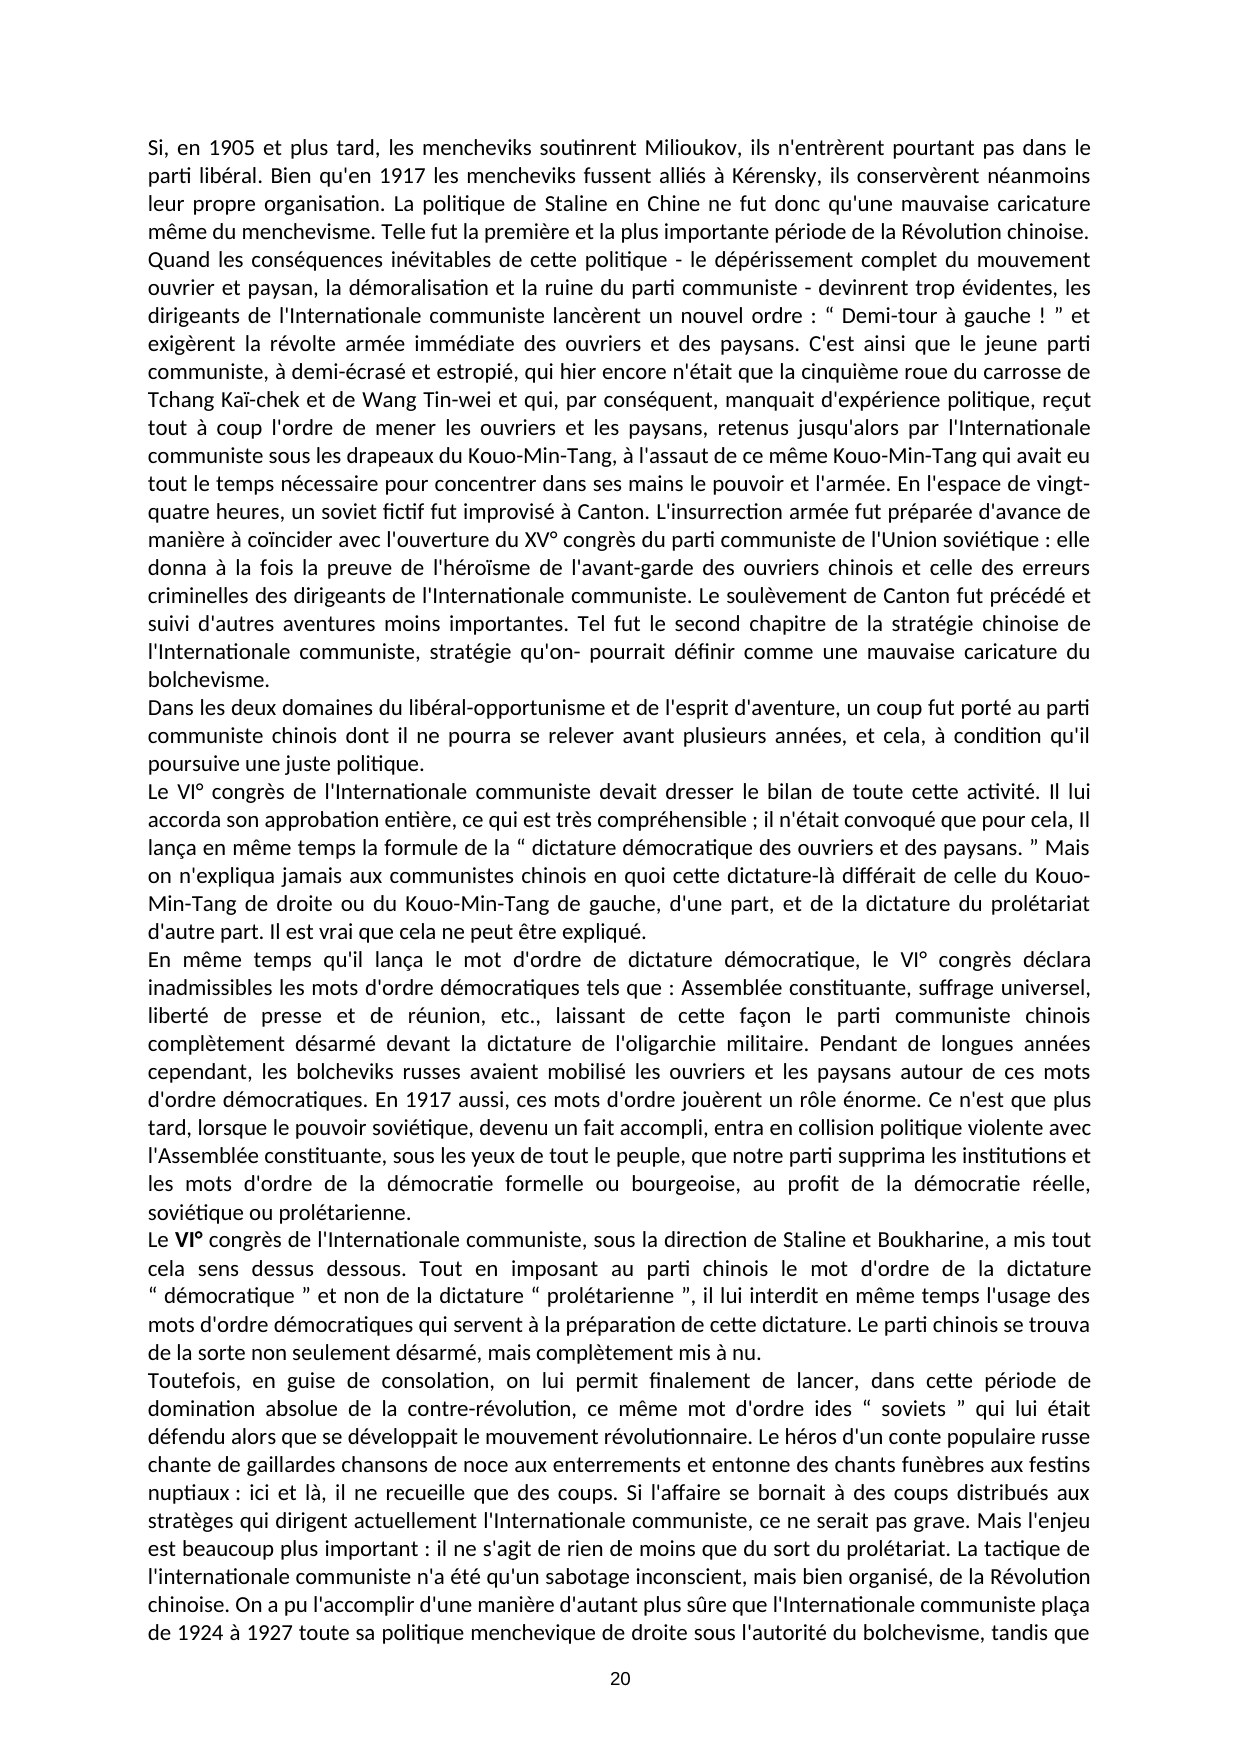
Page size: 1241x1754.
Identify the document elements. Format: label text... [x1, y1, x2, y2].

text Quand les conséquences inévitables de cette politique - le dépérissement complet du mouvement ouvrier et paysan, la démoralisation et la ruine du parti communiste - devinrent trop évidentes, les dirigeants de l'Internationale communiste lancèrent un nouvel ordre : “ Demi-tour à gauche ! ” et exigèrent la révolte armée immédiate des ouvriers et des paysans. C'est ainsi que le jeune parti communiste, à demi-écrasé et estropié, qui hier encore n'était que la cinquième roue du carrosse de Tchang Kaï-chek et de Wang Tin-wei et qui, par conséquent, manquait d'expérience politique, reçut tout à coup l'ordre de mener les ouvriers et les paysans, retenus jusqu'alors par l'Internationale communiste sous les drapeaux du Kouo-Min-Tang, à l'assaut de ce même Kouo-Min-Tang qui avait eu tout le temps nécessaire pour concentrer dans ses mains le pouvoir et l'armée. En l'espace de vingt-quatre heures, un soviet fictif fut improvisé à Canton. L'insurrection armée fut préparée d'avance de manière à coïncider avec l'ouverture du XV° congrès du parti communiste de l'Union soviétique : elle donna à la fois la preuve de l'héroïsme de l'avant-garde des ouvriers chinois et celle des erreurs criminelles des dirigeants de l'Internationale communiste. Le soulèvement de Canton fut précédé et suivi d'autres aventures moins importantes. Tel fut le second chapitre de la stratégie chinoise de l'Internationale communiste, stratégie qu'on- pourrait définir comme une mauvaise caricature du bolchevisme. [148, 245, 1093, 693]
text Le VI° congrès de l'Internationale communiste, sous la direction de Staline et Boukharine, a mis tout cela sens dessus dessous. Tout en imposant au parti chinois le mot d'ordre de la dictature “ démocratique ” et non de la dictature “ prolétarienne ”, il lui interdit en même temps l'usage des mots d'ordre démocratiques qui servent à la préparation de cette dictature. Le parti chinois se trouva de la sorte non seulement désarmé, mais complètement mis à nu. [148, 1226, 1093, 1366]
text Dans les deux domaines du libéral-opportunisme et de l'esprit d'aventure, un coup fut porté au parti communiste chinois dont il ne pourra se relever avant plusieurs années, et cela, à condition qu'il poursuive une juste politique. [148, 693, 1093, 777]
text Toutefois, en guise de consolation, on lui permit finalement de lancer, dans cette période de domination absolue de la contre-révolution, ce même mot d'ordre ides “ soviets ” qui lui était défendu alors que se développait le mouvement révolutionnaire. Le héros d'un conte populaire russe chante de gaillardes chansons de noce aux enterrements et entonne des chants funèbres aux festins nuptiaux : ici et là, il ne recueille que des coups. Si l'affaire se bornait à des coups distribués aux stratèges qui dirigent actuellement l'Internationale communiste, ce ne serait pas grave. Mais l'enjeu est beaucoup plus important : il ne s'agit de rien de moins que du sort du prolétariat. La tactique de l'internationale communiste n'a été qu'un sabotage inconscient, mais bien organisé, de la Révolution chinoise. On a pu l'accomplir d'une manière d'autant plus sûre que l'Internationale communiste plaça de 1924 à 1927 toute sa politique menchevique de droite sous l'autorité du bolchevisme, tandis que [148, 1366, 1093, 1646]
text Si, en 1905 et plus tard, les mencheviks soutinrent Milioukov, ils n'entrèrent pourtant pas dans le parti libéral. Bien qu'en 1917 les mencheviks fussent alliés à Kérensky, ils conservèrent néanmoins leur propre organisation. La politique de Staline en Chine ne fut donc qu'une mauvaise caricature même du menchevisme. Telle fut la première et la plus importante période de la Révolution chinoise. [148, 133, 1093, 245]
text Le VI° congrès de l'Internationale communiste devait dresser le bilan de toute cette activité. Il lui accorda son approbation entière, ce qui est très compréhensible ; il n'était convoqué que pour cela, Il lança en même temps la formule de la “ dictature démocratique des ouvriers et des paysans. ” Mais on n'expliqua jamais aux communistes chinois en quoi cette dictature-là différait de celle du Kouo-Min-Tang de droite ou du Kouo-Min-Tang de gauche, d'une part, et de la dictature du prolétariat d'autre part. Il est vrai que cela ne peut être expliqué. [148, 777, 1093, 945]
text En même temps qu'il lança le mot d'ordre de dictature démocratique, le VI° congrès déclara inadmissibles les mots d'ordre démocratiques tels que : Assemblée constituante, suffrage universel, liberté de presse et de réunion, etc., laissant de cette façon le parti communiste chinois complètement désarmé devant la dictature de l'oligarchie militaire. Pendant de longues années cependant, les bolcheviks russes avaient mobilisé les ouvriers et les paysans autour de ces mots d'ordre démocratiques. En 1917 aussi, ces mots d'ordre jouèrent un rôle énorme. Ce n'est que plus tard, lorsque le pouvoir soviétique, devenu un fait accompli, entra en collision politique violente avec l'Assemblée constituante, sous les yeux de tout le peuple, que notre parti supprima les institutions et les mots d'ordre de la démocratie formelle ou bourgeoise, au profit de la démocratie réelle, soviétique ou prolétarienne. [148, 945, 1093, 1226]
